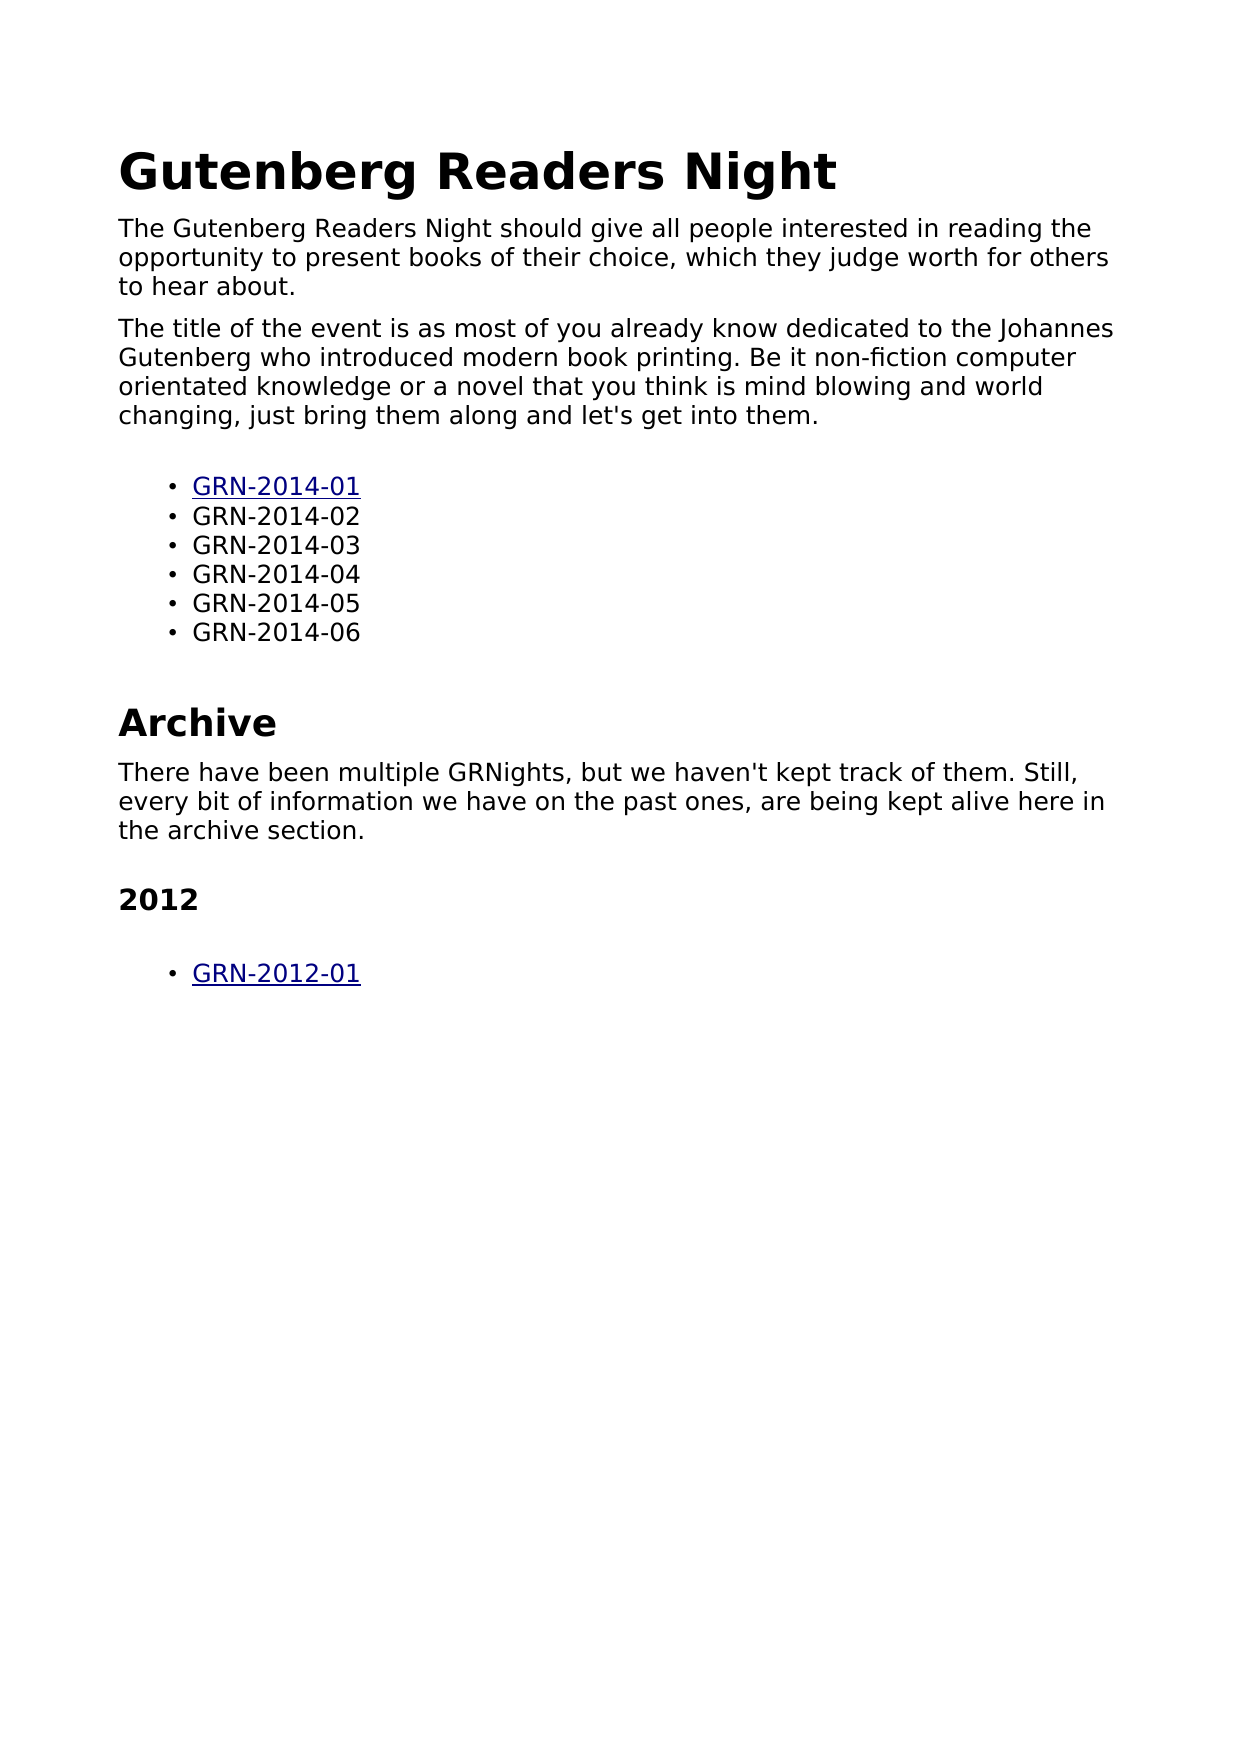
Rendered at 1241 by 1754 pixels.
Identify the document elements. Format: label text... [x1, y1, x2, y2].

list GRN-2014-05 [177, 589, 1122, 618]
list GRN-2014-01 [177, 472, 1122, 502]
list GRN-2014-04 [177, 560, 1122, 589]
list GRN-2014-02 [177, 502, 1122, 531]
subtitle 2012 [118, 883, 1122, 917]
subtitle Gutenberg Readers Night [118, 143, 1122, 201]
list GRN-2012-01 [177, 959, 1122, 988]
text The title of the event is as most of you already know dedicated to the Johannes Gutenberg who introduced modern book printing. Be it non-fiction computer orientated knowledge or a novel that you think is mind blowing and world changing, just bring them along and let's get into them. [118, 314, 1122, 431]
list GRN-2014-03 [177, 531, 1122, 560]
list GRN-2014-06 [177, 618, 1122, 647]
subtitle Archive [118, 702, 1122, 746]
text There have been multiple GRNights, but we haven't kept track of them. Still, every bit of information we have on the past ones, are being kept alive here in the archive section. [118, 758, 1122, 846]
text The Gutenberg Readers Night should give all people interested in reading the opportunity to present books of their choice, which they judge worth for others to hear about. [118, 214, 1122, 301]
